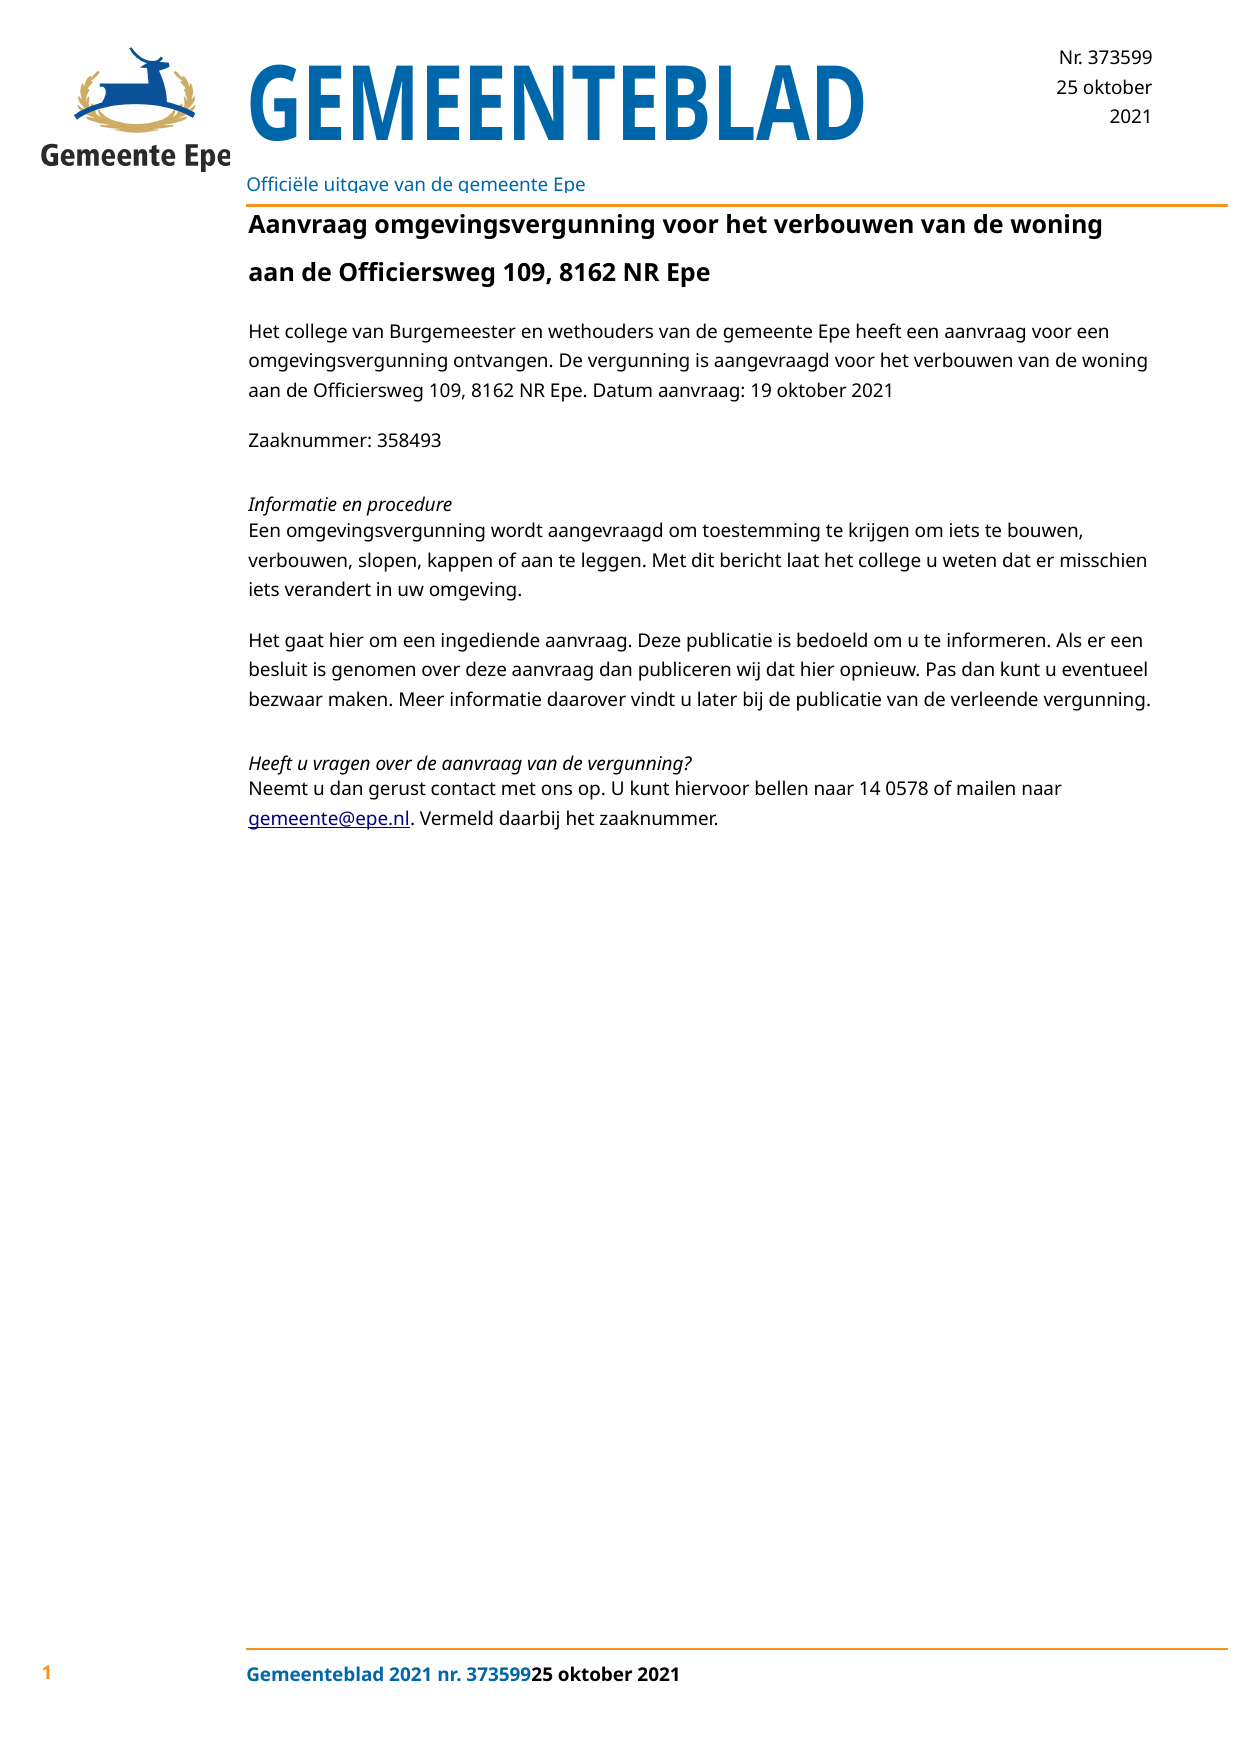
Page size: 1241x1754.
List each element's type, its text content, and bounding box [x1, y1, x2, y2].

text Een omgevingsvergunning wordt aangevraagd om toestemming te krijgen om iets te bouwen, verbouwen, slopen, kappen of aan te leggen. Met dit bericht laat het college u weten dat er misschien iets verandert in uw omgeving. [248, 517, 1152, 602]
text Zaaknummer: 358493 [248, 427, 1152, 453]
text Aanvraag omgevingsvergunning voor het verbouwen van de woning aan de Officiersweg 109, 8162 NR Epe [248, 207, 1152, 288]
picture [41, 47, 231, 172]
text Neemt u dan gerust contact met ons op. U kunt hiervoor bellen naar 14 0578 of mailen naar gemeente@epe.nl. Vermeld daarbij het zaaknummer. [248, 776, 1152, 831]
text Het college van Burgemeester en wethouders van de gemeente Epe heeft een aanvraag voor een omgevingsvergunning ontvangen. De vergunning is aangevraagd voor het verbouwen van de woning aan de Officiersweg 109, 8162 NR Epe. Datum aanvraag: 19 oktober 2021 [248, 318, 1152, 403]
text Heeft u vragen over de aanvraag van de vergunning? [248, 750, 1152, 776]
text Informatie en procedure [248, 491, 1152, 517]
text Het gaat hier om een ingediende aanvraag. Deze publicatie is bedoeld om u te informeren. Als er een besluit is genomen over deze aanvraag dan publiceren wij dat hier opnieuw. Pas dan kunt u eventueel bezwaar maken. Meer informatie daarover vindt u later bij de publicatie van de verleende vergunning. [248, 627, 1152, 712]
